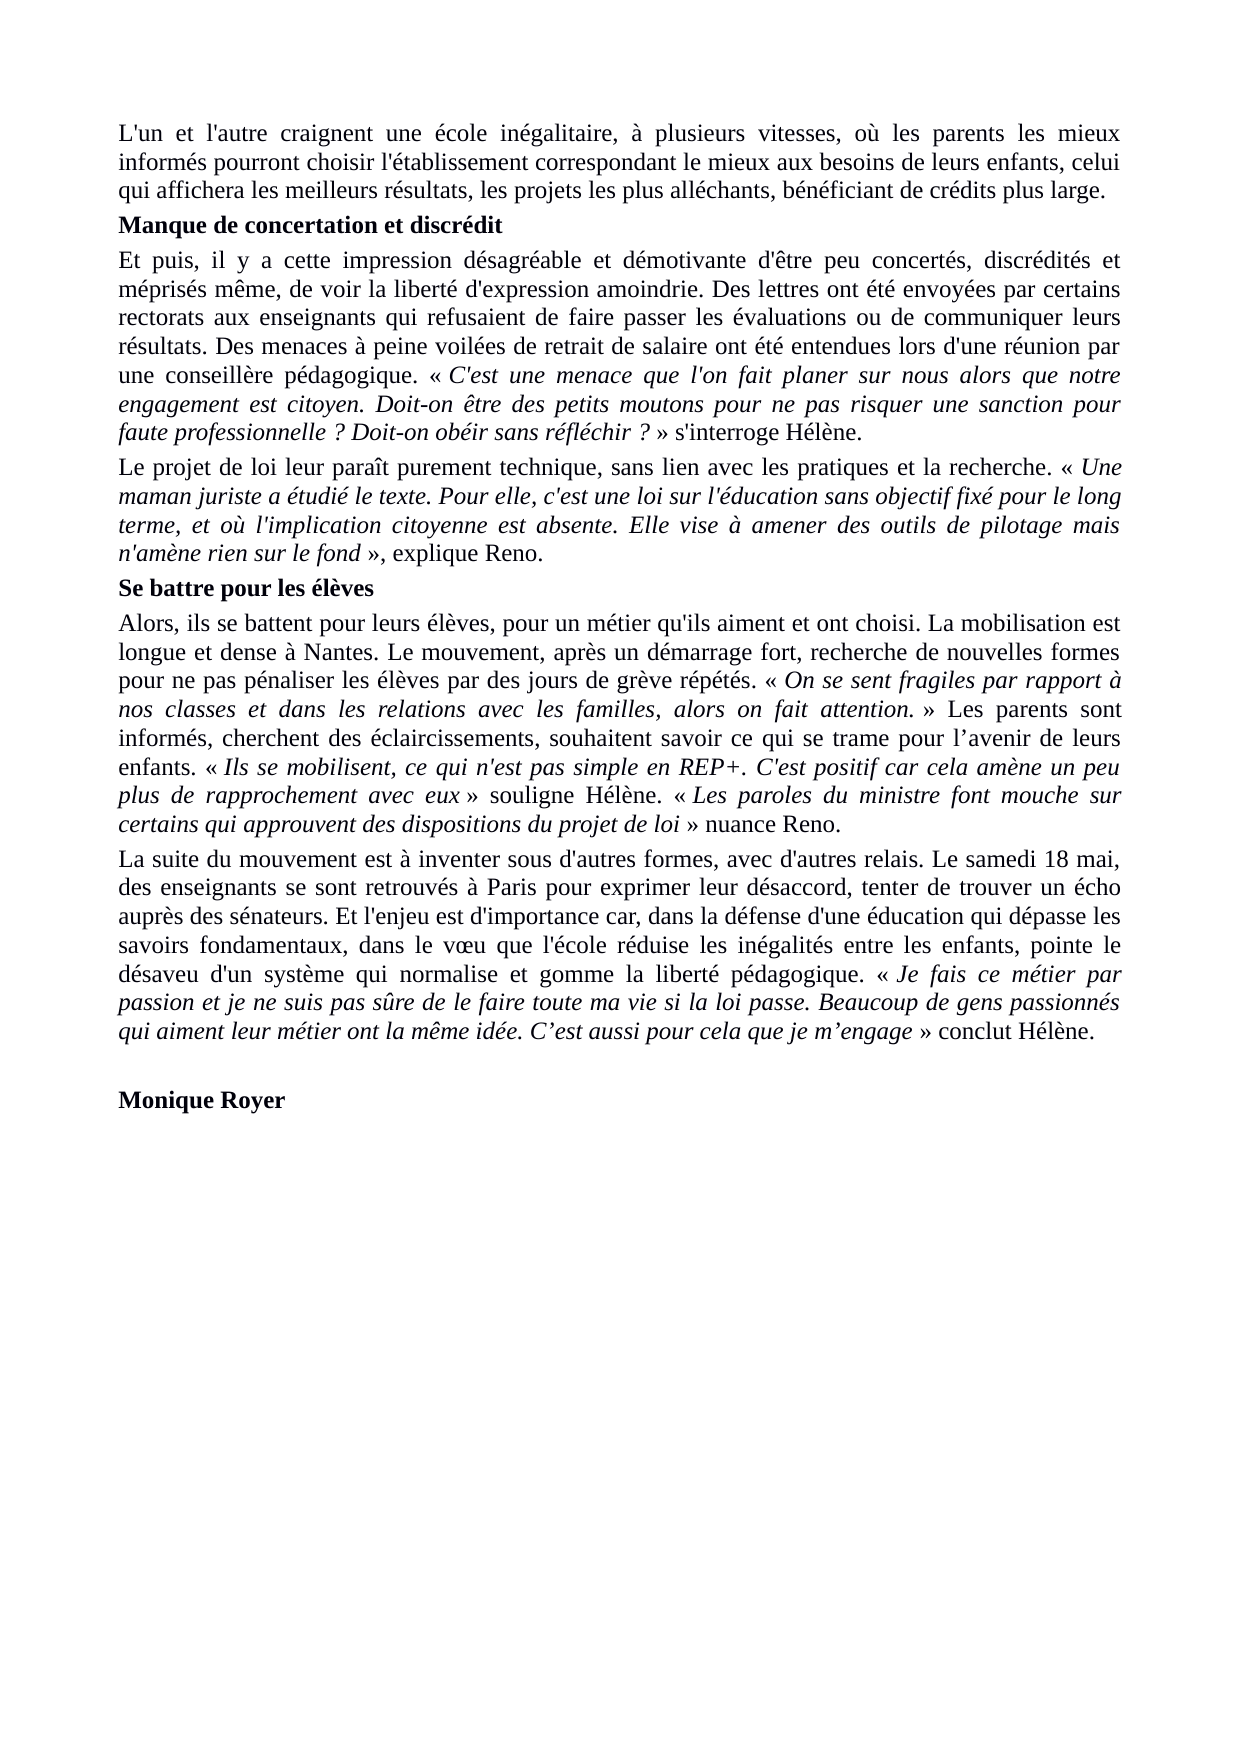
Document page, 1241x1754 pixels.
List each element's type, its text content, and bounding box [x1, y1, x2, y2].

text Le projet de loi leur paraît purement technique, sans lien avec les pratiques et la recherche. « Une maman juriste a étudié le texte. Pour elle, c'est une loi sur l'éducation sans objectif fixé pour le long terme, et où l'implication citoyenne est absente. Elle vise à amener des outils de pilotage mais n'amène rien sur le fond », explique Reno. [118, 452, 1122, 567]
text La suite du mouvement est à inventer sous d'autres formes, avec d'autres relais. Le samedi 18 mai, des enseignants se sont retrouvés à Paris pour exprimer leur désaccord, tenter de trouver un écho auprès des sénateurs. Et l'enjeu est d'importance car, dans la défense d'une éducation qui dépasse les savoirs fondamentaux, dans le vœu que l'école réduise les inégalités entre les enfants, pointe le désaveu d'un système qui normalise et gomme la liberté pédagogique. « Je fais ce métier par passion et je ne suis pas sûre de le faire toute ma vie si la loi passe. Beaucoup de gens passionnés qui aiment leur métier ont la même idée. C’est aussi pour cela que je m’engage » conclut Hélène. [118, 844, 1122, 1045]
text Monique Royer [118, 1086, 1122, 1114]
text L'un et l'autre craignent une école inégalitaire, à plusieurs vitesses, où les parents les mieux informés pourront choisir l'établissement correspondant le mieux aux besoins de leurs enfants, celui qui affichera les meilleurs résultats, les projets les plus alléchants, bénéficiant de crédits plus large. [118, 118, 1122, 204]
text Et puis, il y a cette impression désagréable et démotivante d'être peu concertés, discrédités et méprisés même, de voir la liberté d'expression amoindrie. Des lettres ont été envoyées par certains rectorats aux enseignants qui refusaient de faire passer les évaluations ou de communiquer leurs résultats. Des menaces à peine voilées de retrait de salaire ont été entendues lors d'une réunion par une conseillère pédagogique. « C'est une menace que l'on fait planer sur nous alors que notre engagement est citoyen. Doit-on être des petits moutons pour ne pas risquer une sanction pour faute professionnelle ? Doit-on obéir sans réfléchir ? » s'interroge Hélène. [118, 245, 1122, 446]
text Alors, ils se battent pour leurs élèves, pour un métier qu'ils aiment et ont choisi. La mobilisation est longue et dense à Nantes. Le mouvement, après un démarrage fort, recherche de nouvelles formes pour ne pas pénaliser les élèves par des jours de grève répétés. « On se sent fragiles par rapport à nos classes et dans les relations avec les familles, alors on fait attention. » Les parents sont informés, cherchent des éclaircissements, souhaitent savoir ce qui se trame pour l’avenir de leurs enfants. « Ils se mobilisent, ce qui n'est pas simple en REP+. C'est positif car cela amène un peu plus de rapprochement avec eux » souligne Hélène. « Les paroles du ministre font mouche sur certains qui approuvent des dispositions du projet de loi » nuance Reno. [118, 608, 1122, 838]
text Manque de concertation et discrédit [118, 210, 1122, 239]
text Se battre pour les élèves [118, 573, 1122, 602]
